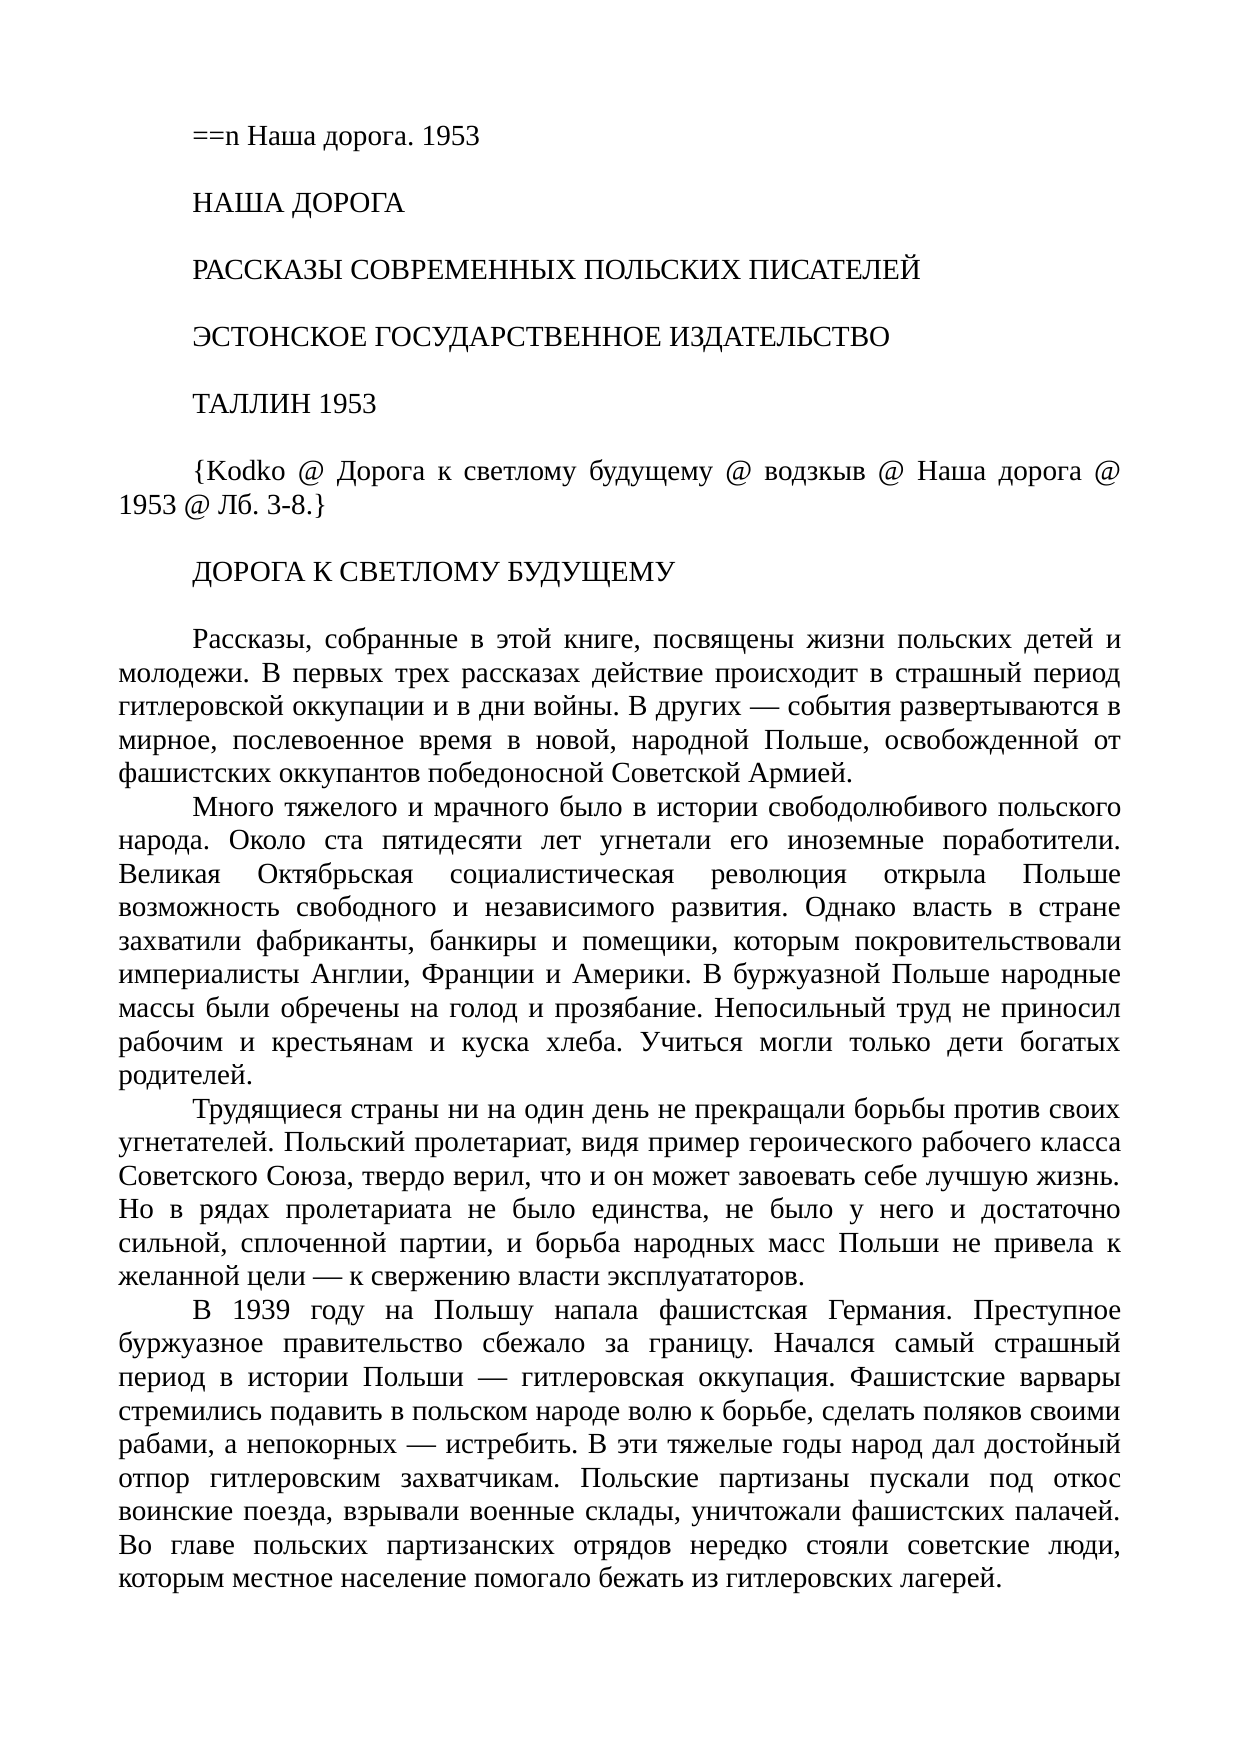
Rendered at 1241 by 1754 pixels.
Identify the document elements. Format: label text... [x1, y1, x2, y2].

text Трудящиеся страны ни на один день не прекращали борьбы против своих угнетателей. Польский пролетариат, видя пример героического рабочего класса Советского Союза, твердо верил, что и он может завоевать себе лучшую жизнь. Но в рядах пролетариата не было единства, не было у него и достаточно сильной, сплоченной партии, и борьба народных масс Польши не привела к желанной цели — к свержению власти эксплуататоров. [118, 1091, 1122, 1292]
text РАССКАЗЫ СОВРЕМЕННЫХ ПОЛЬСКИХ ПИСАТЕЛЕЙ [118, 252, 1122, 286]
text ЭСТОНСКОЕ ГОСУДАРСТВЕННОЕ ИЗДАТЕЛЬСТВО [118, 319, 1122, 353]
text ТАЛЛИН 1953 [118, 386, 1122, 420]
text Рассказы, собранные в этой книге, посвящены жизни польских детей и молодежи. В первых трех рассказах действие происходит в страшный период гитлеровской оккупации и в дни войны. В других — события развертываются в мирное, послевоенное время в новой, народной Польше, освобожденной от фашистских оккупантов победоносной Советской Армией. [118, 621, 1122, 789]
text НАША ДОРОГА [118, 185, 1122, 219]
text {Kodko @ Дорога к светлому будущему @ водзкыв @ Наша дорога @ 1953 @ Лб. 3-8.} [118, 453, 1122, 521]
text ДОРОГА К СВЕТЛОМУ БУДУЩЕМУ [118, 554, 1122, 588]
text ==n Наша дорога. 1953 [118, 118, 1122, 152]
text В 1939 году на Польшу напала фашистская Германия. Преступное буржуазное правительство сбежало за границу. Начался самый страшный период в истории Польши — гитлеровская оккупация. Фашистские варвары стремились подавить в польском народе волю к борьбе, сделать поляков своими рабами, а непокорных — истребить. В эти тяжелые годы народ дал достойный отпор гитлеровским захватчикам. Польские партизаны пускали под откос воинские поезда, взрывали военные склады, уничтожали фашистских палачей. Во главе польских партизанских отрядов нередко стояли советские люди, которым местное население помогало бежать из гитлеровских лагерей. [118, 1292, 1122, 1594]
text Много тяжелого и мрачного было в истории свободолюбивого польского народа. Около ста пятидесяти лет угнетали его иноземные поработители. Великая Октябрьская социалистическая революция открыла Польше возможность свободного и независимого развития. Однако власть в стране захватили фабриканты, банкиры и помещики, которым покровительствовали империалисты Англии, Франции и Америки. В буржуазной Польше народные массы были обречены на голод и прозябание. Непосильный труд не приносил рабочим и крестьянам и куска хлеба. Учиться могли только дети богатых родителей. [118, 789, 1122, 1091]
